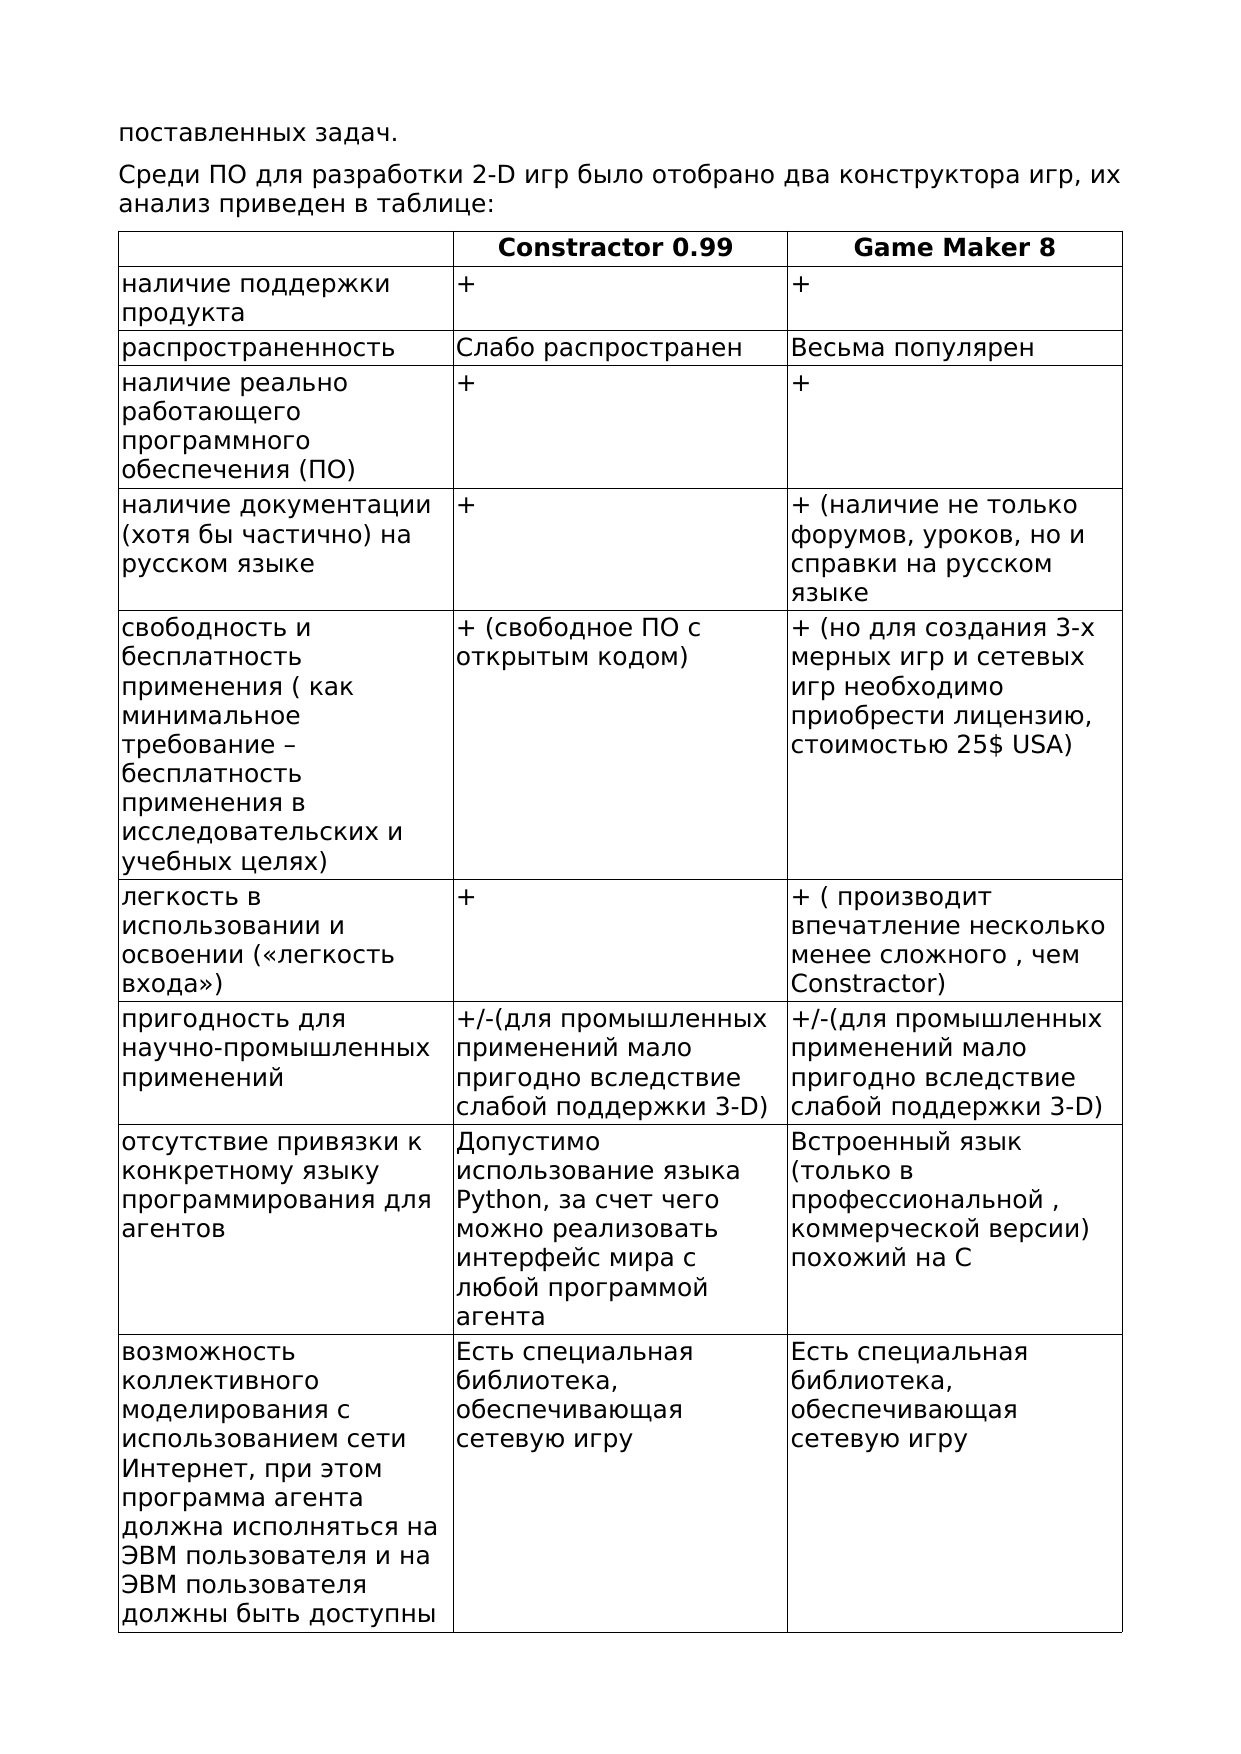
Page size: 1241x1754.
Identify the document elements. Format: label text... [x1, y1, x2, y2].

table_cell наличие поддержки продукта [119, 267, 453, 330]
table_header Game Maker 8 [788, 232, 1122, 266]
table_cell + [788, 267, 1122, 330]
table_cell Встроенный язык (только в профессиональной , коммерческой версии) похожий на С [788, 1125, 1122, 1334]
table_cell Есть специальная библиотека, обеспечивающая сетевую игру [788, 1335, 1122, 1632]
table_cell + [454, 366, 787, 488]
text Среди ПО для разработки 2-D игр было отобрано два конструктора игр, их анализ приведен в таблице: [118, 160, 1122, 218]
table_cell возможность коллективного моделирования с использованием сети Интернет, при этом программа агента должна исполняться на ЭВМ пользователя и на ЭВМ пользователя должны быть доступны [119, 1335, 453, 1632]
text поставленных задач. [118, 118, 1122, 147]
table_cell Есть специальная библиотека, обеспечивающая сетевую игру [454, 1335, 787, 1632]
table_cell Весьма популярен [788, 331, 1122, 365]
table_cell + (наличие не только форумов, уроков, но и справки на русском языке [788, 489, 1122, 610]
table_cell + [454, 880, 787, 1001]
table_cell + [788, 366, 1122, 488]
table_header Constractor 0.99 [454, 232, 787, 266]
table_cell Слабо распространен [454, 331, 787, 365]
table_cell +/-(для промышленных применений мало пригодно вследствие слабой поддержки 3-D) [454, 1002, 787, 1124]
table_cell пригодность для научно-промышленных применений [119, 1002, 453, 1124]
table_cell + [454, 267, 787, 330]
table_cell + ( производит впечатление несколько менее сложного , чем Constractor) [788, 880, 1122, 1001]
table_cell +/-(для промышленных применений мало пригодно вследствие слабой поддержки 3-D) [788, 1002, 1122, 1124]
table_cell наличие документации (хотя бы частично) на русском языке [119, 489, 453, 610]
table_cell отсутствие привязки к конкретному языку программирования для агентов [119, 1125, 453, 1334]
table_cell свободность и бесплатность применения ( как минимальное требование – бесплатность применения в исследовательских и учебных целях) [119, 611, 453, 879]
table_cell + (но для создания 3-х мерных игр и сетевых игр необходимо приобрести лицензию, стоимостью 25$ USA) [788, 611, 1122, 879]
table_header [119, 232, 453, 266]
table_cell + [454, 489, 787, 610]
table_cell наличие реально работающего программного обеспечения (ПО) [119, 366, 453, 488]
table_cell легкость в использовании и освоении («легкость входа») [119, 880, 453, 1001]
table_cell + (свободное ПО с открытым кодом) [454, 611, 787, 879]
table_cell Допустимо использование языка Python, за счет чего можно реализовать интерфейс мира с любой программой агента [454, 1125, 787, 1334]
table_cell распространенность [119, 331, 453, 365]
